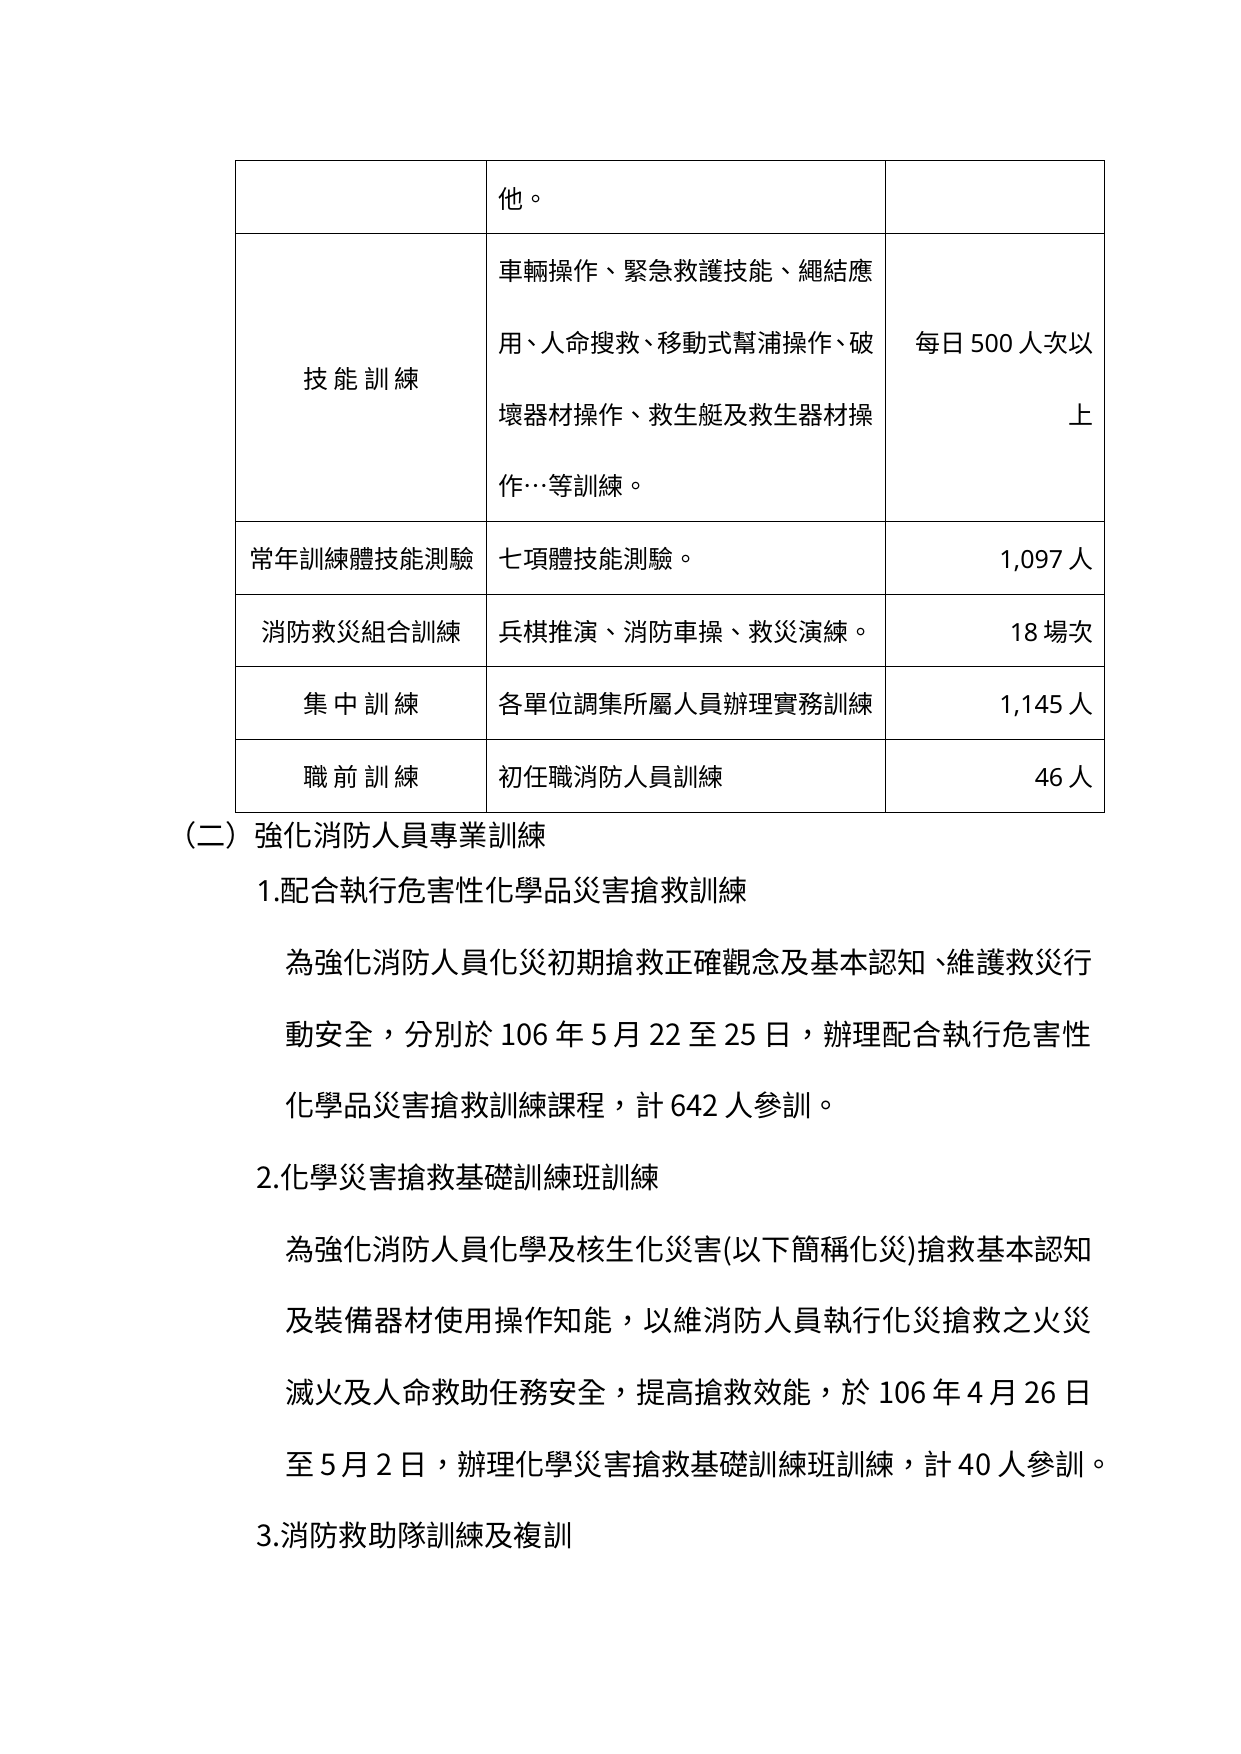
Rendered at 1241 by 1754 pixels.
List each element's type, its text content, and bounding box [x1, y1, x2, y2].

table_cell 常年訓練體技能測驗 [236, 522, 486, 593]
table_cell 46人 [886, 740, 1104, 812]
table_cell 初任職消防人員訓練 [487, 740, 885, 812]
table_cell [886, 161, 1104, 233]
table_cell [236, 161, 486, 233]
table_cell 職 前 訓 練 [236, 740, 486, 812]
table_cell 七項體技能測驗。 [487, 522, 885, 593]
text 為強化消防人員化學及核生化災害(以下簡稱化災)搶救基本認知及裝備器材使用操作知能，以維消防人員執行化災搶救之火災滅火及人命救助任務安全，提高搶救效能，於106年4月26日至5月2日，辦理化學災害搶救基礎訓練班訓練，計40人參訓。 [285, 1211, 1092, 1498]
table_cell 1,145人 [886, 667, 1104, 739]
text 1.配合執行危害性化學品災害搶救訓練 [198, 853, 1092, 925]
table_cell 車輛操作、緊急救護技能、繩結應用、人命搜救、移動式幫浦操作、破壞器材操作、救生艇及救生器材操作…等訓練。 [487, 234, 885, 521]
table_cell 1,097人 [886, 522, 1104, 593]
text （二）強化消防人員專業訓練 [148, 820, 1092, 853]
text 2.化學災害搶救基礎訓練班訓練 [198, 1140, 1092, 1211]
text 為強化消防人員化災初期搶救正確觀念及基本認知、維護救災行動安全，分別於106年5月22至25日，辦理配合執行危害性化學品災害搶救訓練課程，計642人參訓。 [285, 925, 1092, 1140]
table_cell 兵棋推演、消防車操、救災演練。 [487, 595, 885, 666]
table_cell 消防救災組合訓練 [236, 595, 486, 666]
table_cell 他。 [487, 161, 885, 233]
table_cell 技 能 訓 練 [236, 234, 486, 521]
table_cell 各單位調集所屬人員辦理實務訓練 [487, 667, 885, 739]
text 3.消防救助隊訓練及複訓 [198, 1498, 1092, 1570]
table_cell 18場次 [886, 595, 1104, 666]
table_cell 每日500人次以上 [886, 234, 1104, 521]
table_cell 集 中 訓 練 [236, 667, 486, 739]
